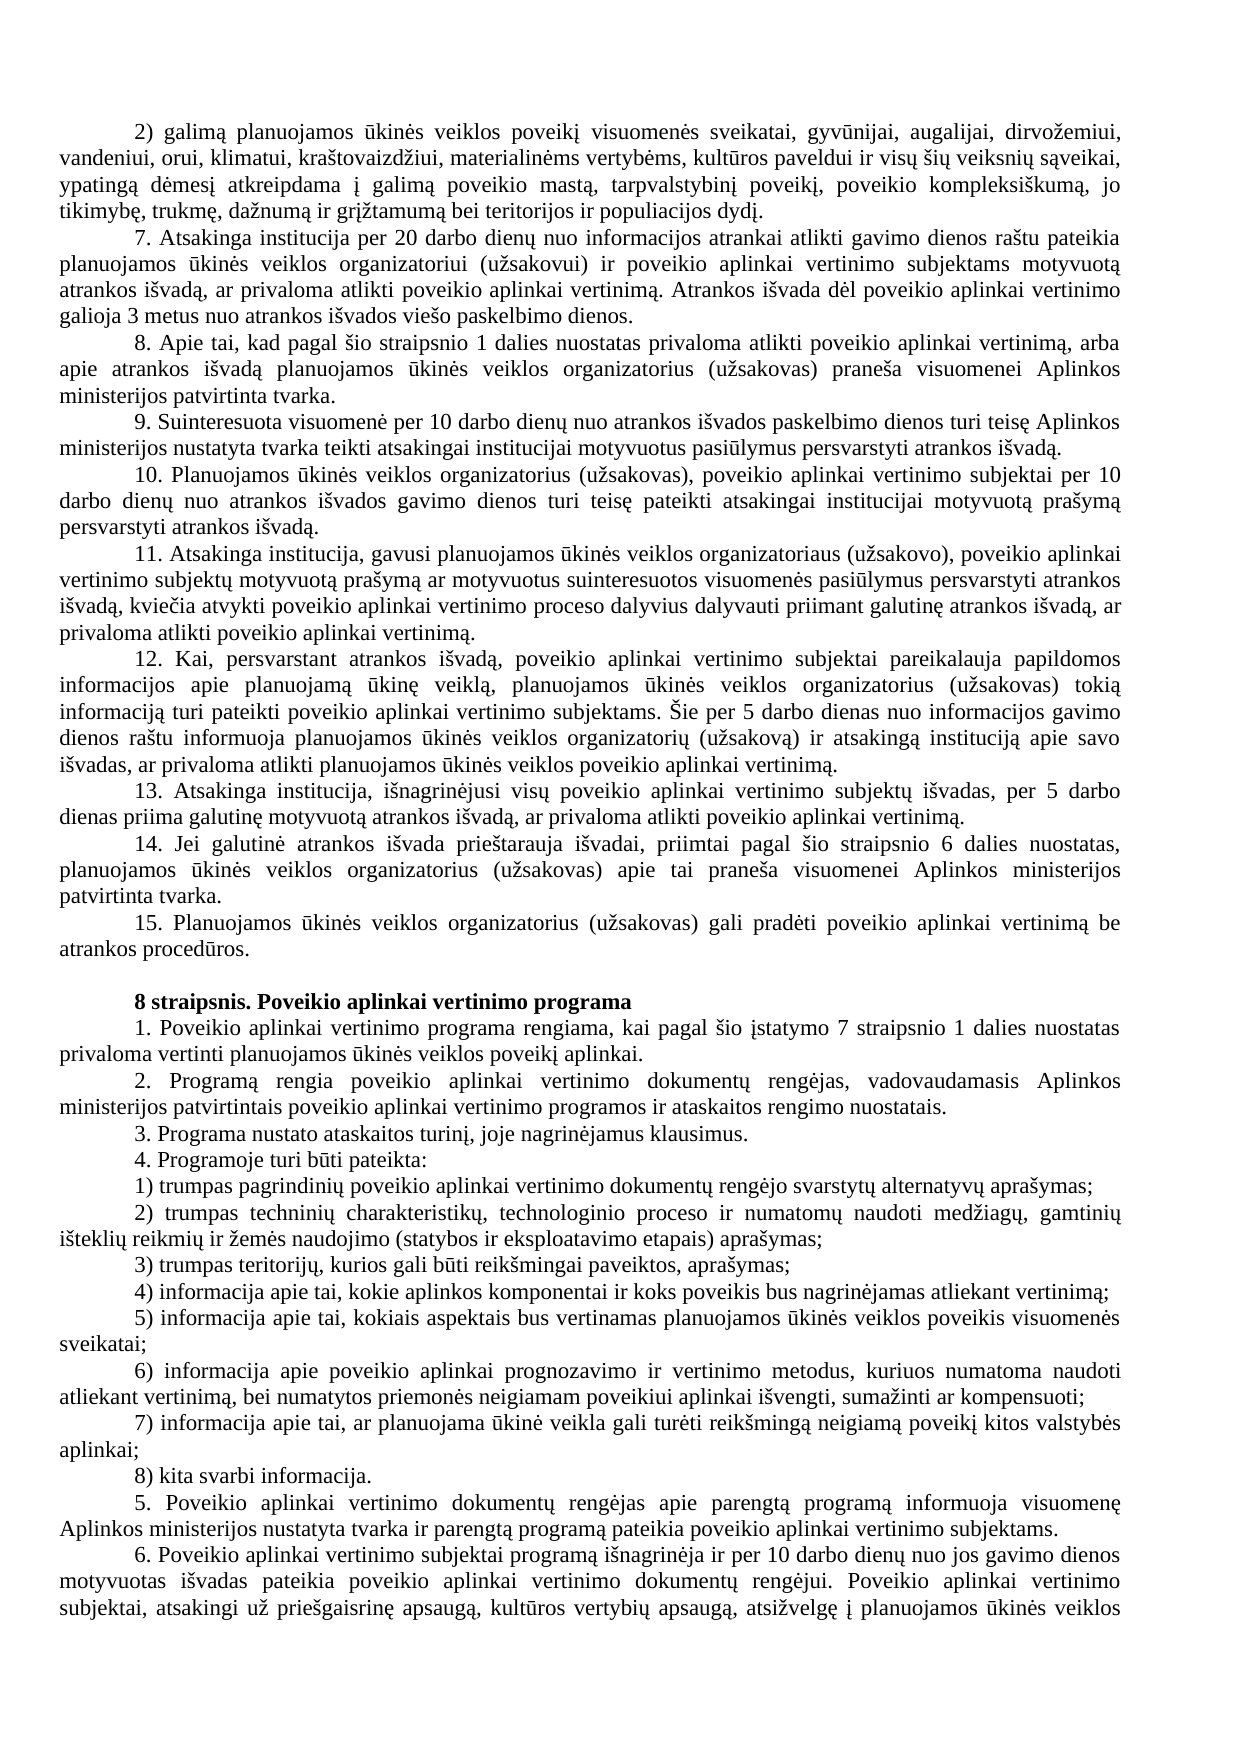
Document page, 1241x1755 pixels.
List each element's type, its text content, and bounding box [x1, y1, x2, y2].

text 10. Planuojamos ūkinės veiklos organizatorius (užsakovas), poveikio aplinkai vertinimo subjektai per 10 darbo dienų nuo atrankos išvados gavimo dienos turi teisę pateikti atsakingai institucijai motyvuotą prašymą persvarstyti atrankos išvadą. [59, 461, 1122, 540]
text 2) galimą planuojamos ūkinės veiklos poveikį visuomenės sveikatai, gyvūnijai, augalijai, dirvožemiui, vandeniui, orui, klimatui, kraštovaizdžiui, materialinėms vertybėms, kultūros paveldui ir visų šių veiksnių sąveikai, ypatingą dėmesį atkreipdama į galimą poveikio mastą, tarpvalstybinį poveikį, poveikio kompleksiškumą, jo tikimybę, trukmę, dažnumą ir grįžtamumą bei teritorijos ir populiacijos dydį. [59, 118, 1122, 223]
text 4) informacija apie tai, kokie aplinkos komponentai ir koks poveikis bus nagrinėjamas atliekant vertinimą; [59, 1278, 1122, 1304]
text 3) trumpas teritorijų, kurios gali būti reikšmingai paveiktos, aprašymas; [59, 1251, 1122, 1278]
text 3. Programa nustato ataskaitos turinį, joje nagrinėjamus klausimus. [59, 1119, 1122, 1146]
text 4. Programoje turi būti pateikta: [59, 1146, 1122, 1172]
text 15. Planuojamos ūkinės veiklos organizatorius (užsakovas) gali pradėti poveikio aplinkai vertinimą be atrankos procedūros. [59, 909, 1122, 961]
text 6) informacija apie poveikio aplinkai prognozavimo ir vertinimo metodus, kuriuos numatoma naudoti atliekant vertinimą, bei numatytos priemonės neigiamam poveikiui aplinkai išvengti, sumažinti ar kompensuoti; [59, 1357, 1122, 1409]
text 5. Poveikio aplinkai vertinimo dokumentų rengėjas apie parengtą programą informuoja visuomenę Aplinkos ministerijos nustatyta tvarka ir parengtą programą pateikia poveikio aplinkai vertinimo subjektams. [59, 1488, 1122, 1541]
text 2. Programą rengia poveikio aplinkai vertinimo dokumentų rengėjas, vadovaudamasis Aplinkos ministerijos patvirtintais poveikio aplinkai vertinimo programos ir ataskaitos rengimo nuostatais. [59, 1067, 1122, 1119]
text 13. Atsakinga institucija, išnagrinėjusi visų poveikio aplinkai vertinimo subjektų išvadas, per 5 darbo dienas priima galutinę motyvuotą atrankos išvadą, ar privaloma atlikti poveikio aplinkai vertinimą. [59, 777, 1122, 830]
text 8. Apie tai, kad pagal šio straipsnio 1 dalies nuostatas privaloma atlikti poveikio aplinkai vertinimą, arba apie atrankos išvadą planuojamos ūkinės veiklos organizatorius (užsakovas) praneša visuomenei Aplinkos ministerijos patvirtinta tvarka. [59, 329, 1122, 408]
text 6. Poveikio aplinkai vertinimo subjektai programą išnagrinėja ir per 10 darbo dienų nuo jos gavimo dienos motyvuotas išvadas pateikia poveikio aplinkai vertinimo dokumentų rengėjui. Poveikio aplinkai vertinimo subjektai, atsakingi už priešgaisrinę apsaugą, kultūros vertybių apsaugą, atsižvelgę į planuojamos ūkinės veiklos [59, 1541, 1122, 1620]
text 1. Poveikio aplinkai vertinimo programa rengiama, kai pagal šio įstatymo 7 straipsnio 1 dalies nuostatas privaloma vertinti planuojamos ūkinės veiklos poveikį aplinkai. [59, 1014, 1122, 1067]
text 9. Suinteresuota visuomenė per 10 darbo dienų nuo atrankos išvados paskelbimo dienos turi teisę Aplinkos ministerijos nustatyta tvarka teikti atsakingai institucijai motyvuotus pasiūlymus persvarstyti atrankos išvadą. [59, 408, 1122, 461]
text 7. Atsakinga institucija per 20 darbo dienų nuo informacijos atrankai atlikti gavimo dienos raštu pateikia planuojamos ūkinės veiklos organizatoriui (užsakovui) ir poveikio aplinkai vertinimo subjektams motyvuotą atrankos išvadą, ar privaloma atlikti poveikio aplinkai vertinimą. Atrankos išvada dėl poveikio aplinkai vertinimo galioja 3 metus nuo atrankos išvados viešo paskelbimo dienos. [59, 223, 1122, 329]
text 8) kita svarbi informacija. [59, 1462, 1122, 1488]
text 2) trumpas techninių charakteristikų, technologinio proceso ir numatomų naudoti medžiagų, gamtinių išteklių reikmių ir žemės naudojimo (statybos ir eksploatavimo etapais) aprašymas; [59, 1199, 1122, 1251]
text 1) trumpas pagrindinių poveikio aplinkai vertinimo dokumentų rengėjo svarstytų alternatyvų aprašymas; [59, 1172, 1122, 1199]
text 5) informacija apie tai, kokiais aspektais bus vertinamas planuojamos ūkinės veiklos poveikis visuomenės sveikatai; [59, 1304, 1122, 1357]
text 8 straipsnis. Poveikio aplinkai vertinimo programa [59, 988, 1122, 1014]
text 12. Kai, persvarstant atrankos išvadą, poveikio aplinkai vertinimo subjektai pareikalauja papildomos informacijos apie planuojamą ūkinę veiklą, planuojamos ūkinės veiklos organizatorius (užsakovas) tokią informaciją turi pateikti poveikio aplinkai vertinimo subjektams. Šie per 5 darbo dienas nuo informacijos gavimo dienos raštu informuoja planuojamos ūkinės veiklos organizatorių (užsakovą) ir atsakingą instituciją apie savo išvadas, ar privaloma atlikti planuojamos ūkinės veiklos poveikio aplinkai vertinimą. [59, 645, 1122, 777]
text 7) informacija apie tai, ar planuojama ūkinė veikla gali turėti reikšmingą neigiamą poveikį kitos valstybės aplinkai; [59, 1409, 1122, 1462]
text 14. Jei galutinė atrankos išvada prieštarauja išvadai, priimtai pagal šio straipsnio 6 dalies nuostatas, planuojamos ūkinės veiklos organizatorius (užsakovas) apie tai praneša visuomenei Aplinkos ministerijos patvirtinta tvarka. [59, 830, 1122, 909]
text 11. Atsakinga institucija, gavusi planuojamos ūkinės veiklos organizatoriaus (užsakovo), poveikio aplinkai vertinimo subjektų motyvuotą prašymą ar motyvuotus suinteresuotos visuomenės pasiūlymus persvarstyti atrankos išvadą, kviečia atvykti poveikio aplinkai vertinimo proceso dalyvius dalyvauti priimant galutinę atrankos išvadą, ar privaloma atlikti poveikio aplinkai vertinimą. [59, 540, 1122, 645]
